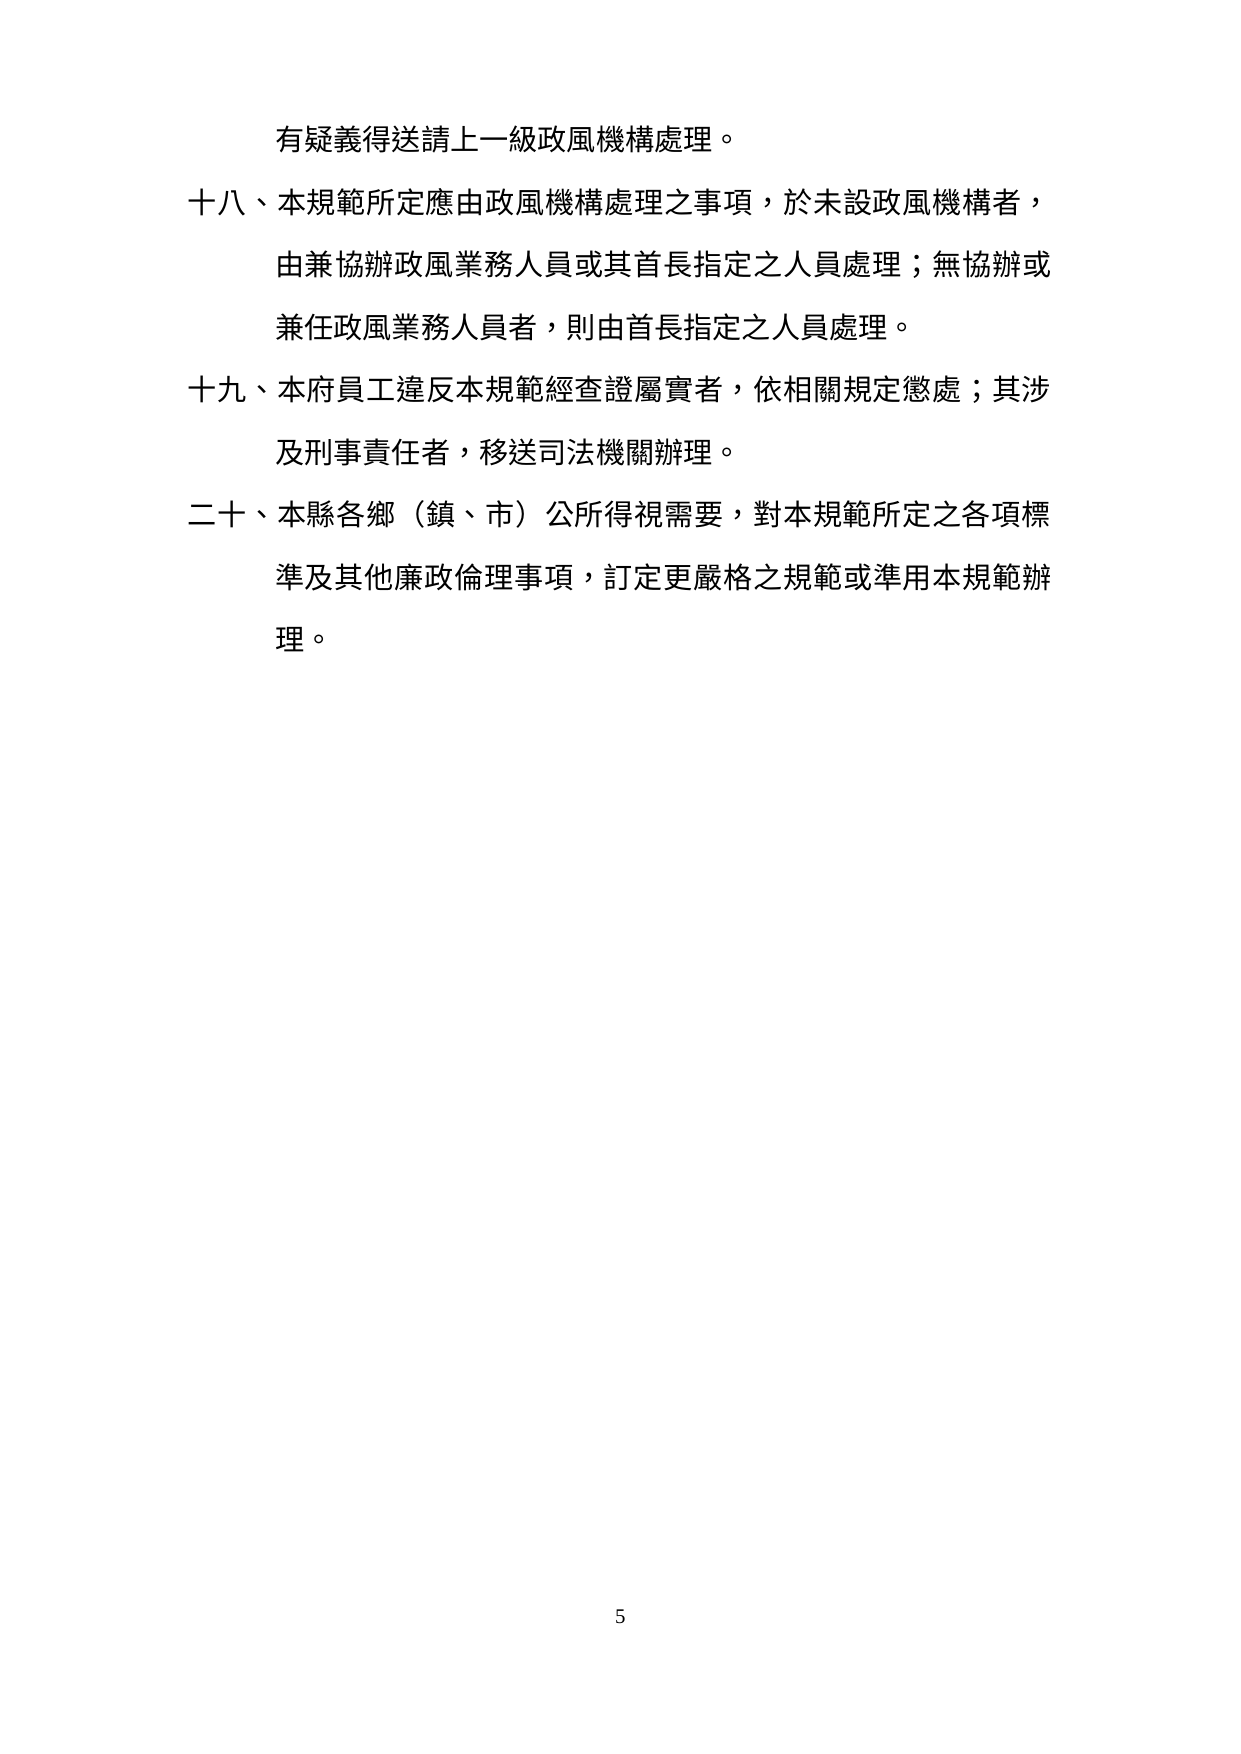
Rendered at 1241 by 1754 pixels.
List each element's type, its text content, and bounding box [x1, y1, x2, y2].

text 十八、本規範所定應由政風機構處理之事項，於未設政風機構者，由兼協辦政風業務人員或其首長指定之人員處理；無協辦或兼任政風業務人員者，則由首長指定之人員處理。 [187, 159, 1053, 346]
text 有疑義得送請上一級政風機構處理。 [187, 96, 1053, 159]
text 十九、本府員工違反本規範經查證屬實者，依相關規定懲處；其涉及刑事責任者，移送司法機關辦理。 [187, 346, 1053, 471]
text 二十、本縣各鄉（鎮、市）公所得視需要，對本規範所定之各項標準及其他廉政倫理事項，訂定更嚴格之規範或準用本規範辦理。 [187, 471, 1053, 659]
